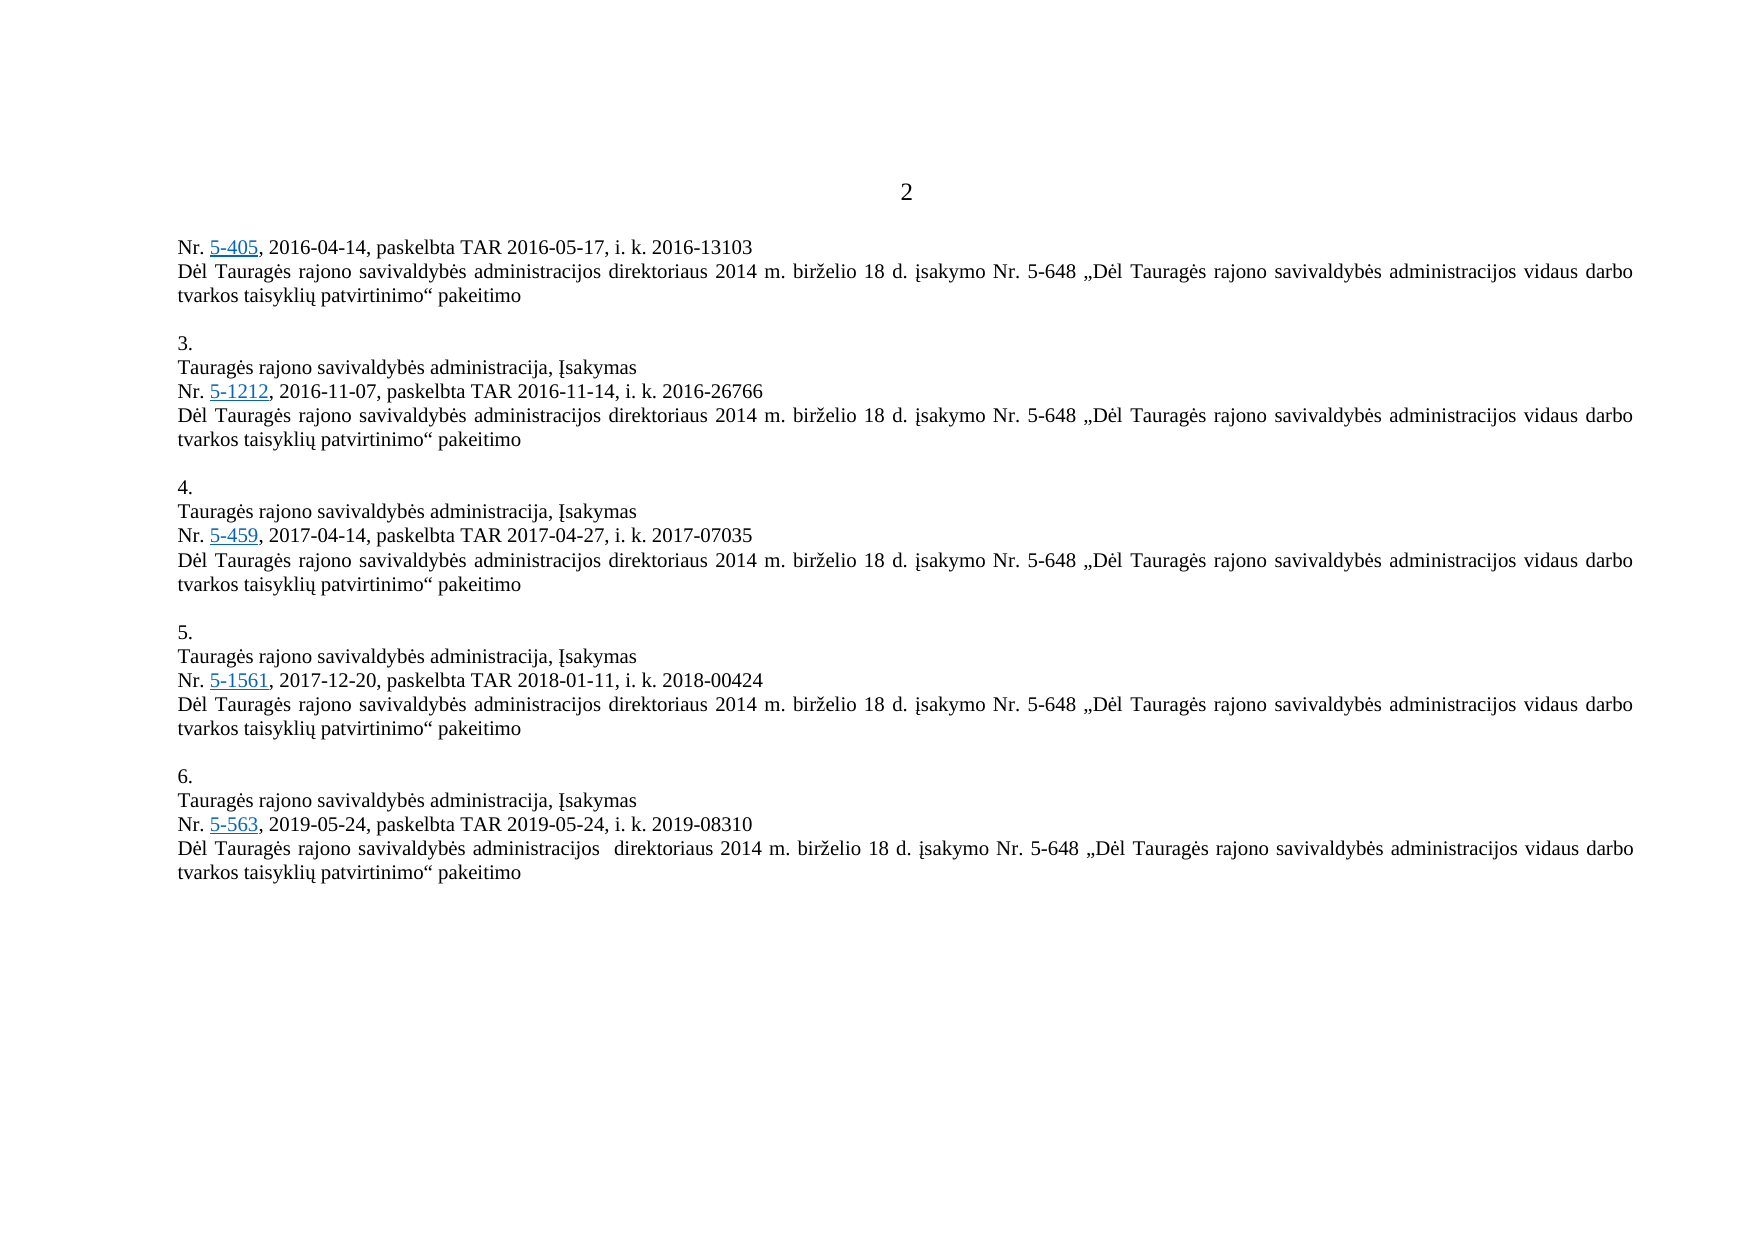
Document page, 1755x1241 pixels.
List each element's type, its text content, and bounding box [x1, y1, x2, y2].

text Dėl Tauragės rajono savivaldybės administracijos direktoriaus 2014 m. birželio 18 d. įsakymo Nr. 5-648 „Dėl Tauragės rajono savivaldybės administracijos vidaus darbo tvarkos taisyklių patvirtinimo“ pakeitimo [177, 259, 1636, 307]
text Tauragės rajono savivaldybės administracija, Įsakymas [177, 788, 1636, 812]
text Nr. 5-459, 2017-04-14, paskelbta TAR 2017-04-27, i. k. 2017-07035 [177, 523, 1636, 547]
text Nr. 5-405, 2016-04-14, paskelbta TAR 2016-05-17, i. k. 2016-13103 [177, 235, 1636, 259]
text 3. [177, 331, 1636, 355]
text 5. [177, 620, 1636, 644]
text Dėl Tauragės rajono savivaldybės administracijos direktoriaus 2014 m. birželio 18 d. įsakymo Nr. 5-648 „Dėl Tauragės rajono savivaldybės administracijos vidaus darbo tvarkos taisyklių patvirtinimo“ pakeitimo [177, 836, 1636, 884]
text Tauragės rajono savivaldybės administracija, Įsakymas [177, 499, 1636, 523]
text Tauragės rajono savivaldybės administracija, Įsakymas [177, 355, 1636, 379]
text Dėl Tauragės rajono savivaldybės administracijos direktoriaus 2014 m. birželio 18 d. įsakymo Nr. 5-648 „Dėl Tauragės rajono savivaldybės administracijos vidaus darbo tvarkos taisyklių patvirtinimo“ pakeitimo [177, 547, 1636, 596]
text Dėl Tauragės rajono savivaldybės administracijos direktoriaus 2014 m. birželio 18 d. įsakymo Nr. 5-648 „Dėl Tauragės rajono savivaldybės administracijos vidaus darbo tvarkos taisyklių patvirtinimo“ pakeitimo [177, 403, 1636, 451]
text Nr. 5-1561, 2017-12-20, paskelbta TAR 2018-01-11, i. k. 2018-00424 [177, 668, 1636, 692]
text 4. [177, 475, 1636, 499]
text Nr. 5-1212, 2016-11-07, paskelbta TAR 2016-11-14, i. k. 2016-26766 [177, 379, 1636, 403]
text Tauragės rajono savivaldybės administracija, Įsakymas [177, 644, 1636, 668]
text Dėl Tauragės rajono savivaldybės administracijos direktoriaus 2014 m. birželio 18 d. įsakymo Nr. 5-648 „Dėl Tauragės rajono savivaldybės administracijos vidaus darbo tvarkos taisyklių patvirtinimo“ pakeitimo [177, 692, 1636, 740]
text Nr. 5-563, 2019-05-24, paskelbta TAR 2019-05-24, i. k. 2019-08310 [177, 812, 1636, 836]
text 6. [177, 764, 1636, 788]
